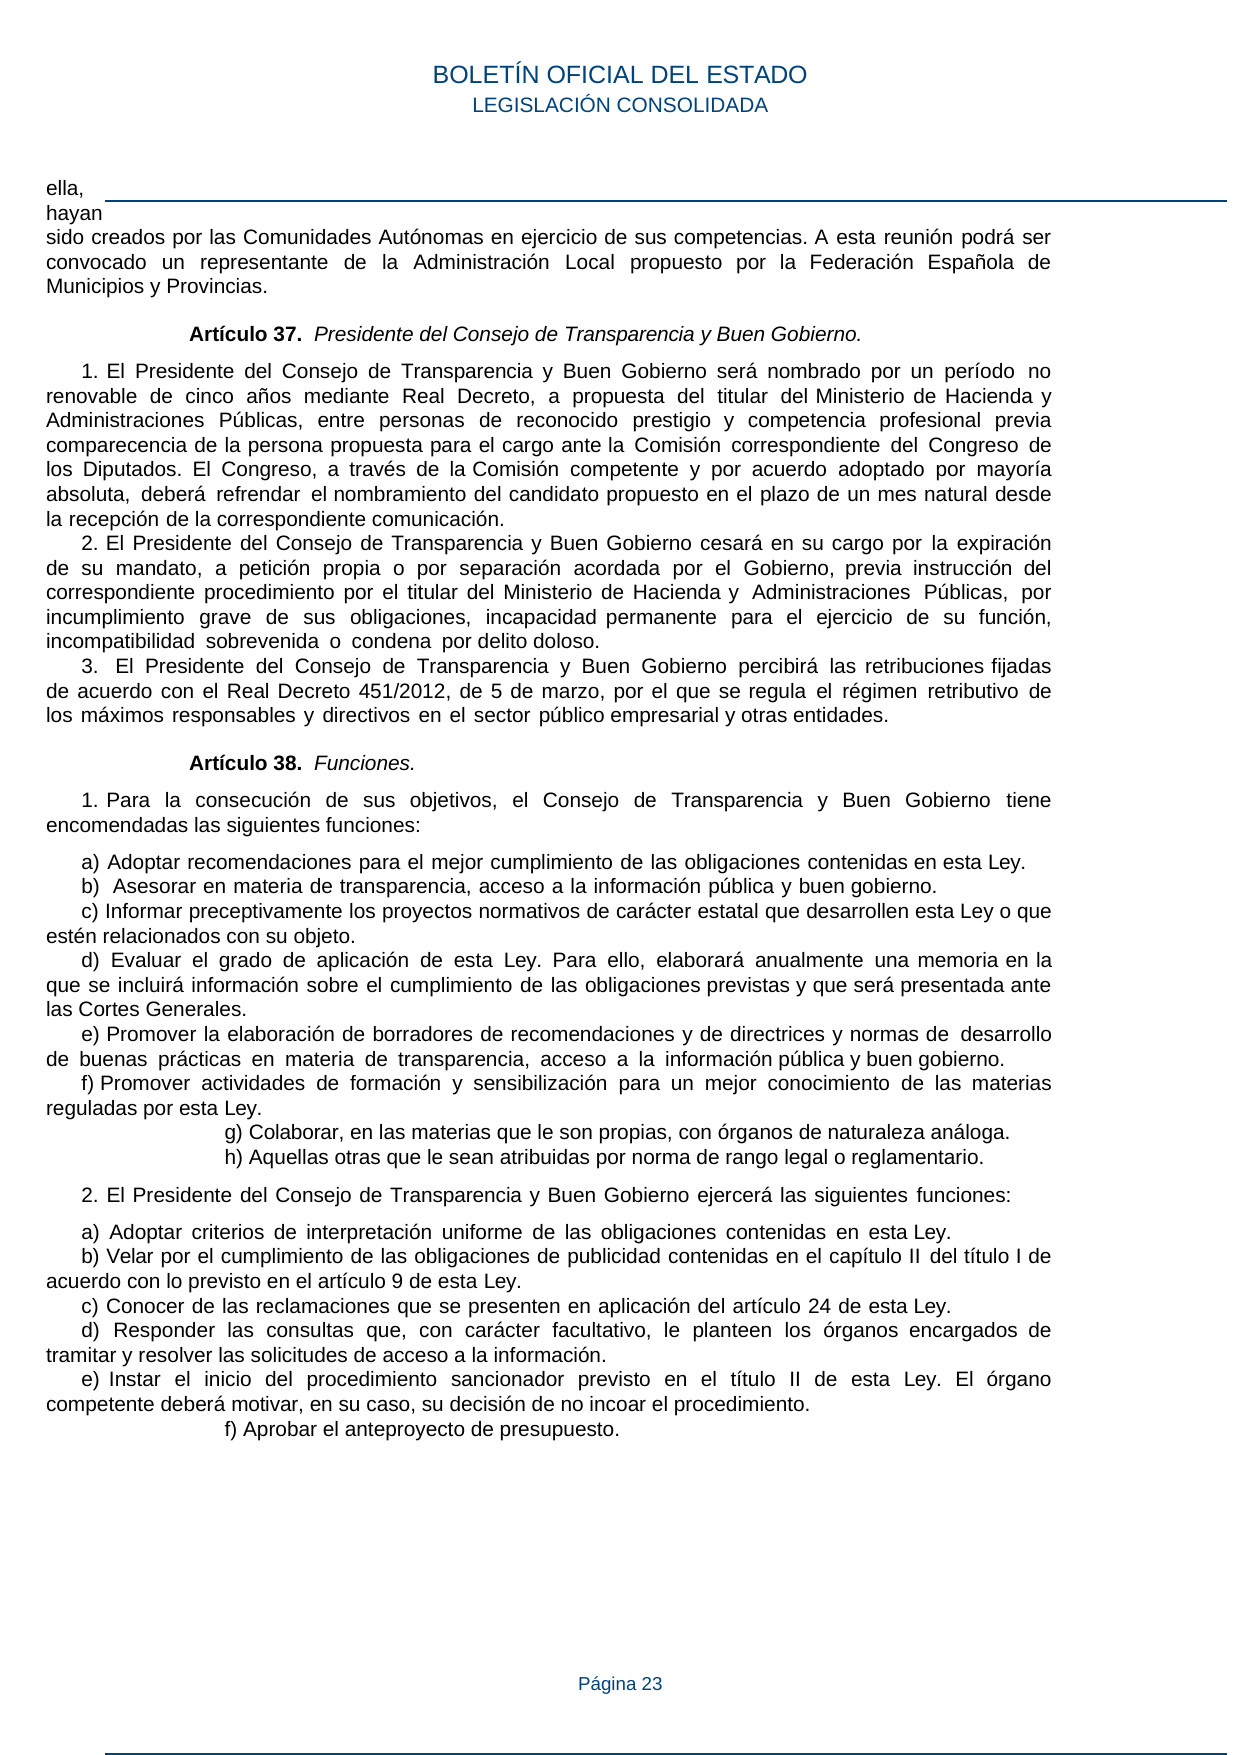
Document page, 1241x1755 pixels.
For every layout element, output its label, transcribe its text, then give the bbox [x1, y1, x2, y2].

text Artículo 38. Funciones. [189, 751, 1195, 775]
list Responder las consultas que, con carácter facultativo, le planteen los órganos encargados de tramitar y resolver las solicitudes de acceso a la información. [46, 1318, 1052, 1367]
list Para la consecución de sus objetivos, el Consejo de Transparencia y Buen Gobierno tiene encomendadas las siguientes funciones: [46, 788, 1052, 837]
list Informar preceptivamente los proyectos normativos de carácter estatal que desarrollen esta Ley o que estén relacionados con su objeto. [46, 899, 1052, 947]
list Evaluar el grado de aplicación de esta Ley. Para ello, elaborará anualmente una memoria en la que se incluirá información sobre el cumplimiento de las obligaciones previstas y que será presentada ante las Cortes Generales. [46, 948, 1052, 1021]
list Instar el inicio del procedimiento sancionador previsto en el título II de esta Ley. El órgano competente deberá motivar, en su caso, su decisión de no incoar el procedimiento. [46, 1367, 1052, 1416]
list Velar por el cumplimiento de las obligaciones de publicidad contenidas en el capítulo II del título I de acuerdo con lo previsto en el artículo 9 de esta Ley. [46, 1244, 1052, 1293]
list Adoptar recomendaciones para el mejor cumplimiento de las obligaciones contenidas en esta Ley. [46, 850, 1052, 874]
list El Presidente del Consejo de Transparencia y Buen Gobierno ejercerá las siguientes funciones: [46, 1183, 1052, 1207]
list El Presidente del Consejo de Transparencia y Buen Gobierno percibirá las retribuciones fijadas de acuerdo con el Real Decreto 451/2012, de 5 de marzo, por el que se regula el régimen retributivo de los máximos responsables y directivos en el sector público empresarial y otras entidades. [46, 654, 1052, 727]
list Promover actividades de formación y sensibilización para un mejor conocimiento de las materias reguladas por esta Ley. [46, 1071, 1052, 1119]
list Asesorar en materia de transparencia, acceso a la información pública y buen gobierno. [46, 874, 1052, 898]
list Aprobar el anteproyecto de presupuesto. [224, 1416, 1195, 1440]
list Aquellas otras que le sean atribuidas por norma de rango legal o reglamentario. [224, 1145, 1195, 1169]
text ella, hayan sido creados por las Comunidades Autónomas en ejercicio de sus competencias. A esta reunión podrá ser convocado un representante de la Administración Local propuesto por la Federación Española de Municipios y Provincias. [46, 176, 1052, 298]
list El Presidente del Consejo de Transparencia y Buen Gobierno será nombrado por un período no renovable de cinco años mediante Real Decreto, a propuesta del titular del Ministerio de Hacienda y Administraciones Públicas, entre personas de reconocido prestigio y competencia profesional previa comparecencia de la persona propuesta para el cargo ante la Comisión correspondiente del Congreso de los Diputados. El Congreso, a través de la Comisión competente y por acuerdo adoptado por mayoría absoluta, deberá refrendar el nombramiento del candidato propuesto en el plazo de un mes natural desde la recepción de la correspondiente comunicación. [46, 359, 1052, 530]
list Adoptar criterios de interpretación uniforme de las obligaciones contenidas en esta Ley. [46, 1220, 1052, 1244]
list Colaborar, en las materias que le son propias, con órganos de naturaleza análoga. [224, 1120, 1195, 1144]
list El Presidente del Consejo de Transparencia y Buen Gobierno cesará en su cargo por la expiración de su mandato, a petición propia o por separación acordada por el Gobierno, previa instrucción del correspondiente procedimiento por el titular del Ministerio de Hacienda y Administraciones Públicas, por incumplimiento grave de sus obligaciones, incapacidad permanente para el ejercicio de su función, incompatibilidad sobrevenida o condena por delito doloso. [46, 531, 1052, 653]
list Promover la elaboración de borradores de recomendaciones y de directrices y normas de desarrollo de buenas prácticas en materia de transparencia, acceso a la información pública y buen gobierno. [46, 1022, 1052, 1070]
text Artículo 37. Presidente del Consejo de Transparencia y Buen Gobierno. [189, 322, 1195, 346]
list Conocer de las reclamaciones que se presenten en aplicación del artículo 24 de esta Ley. [46, 1293, 1052, 1317]
